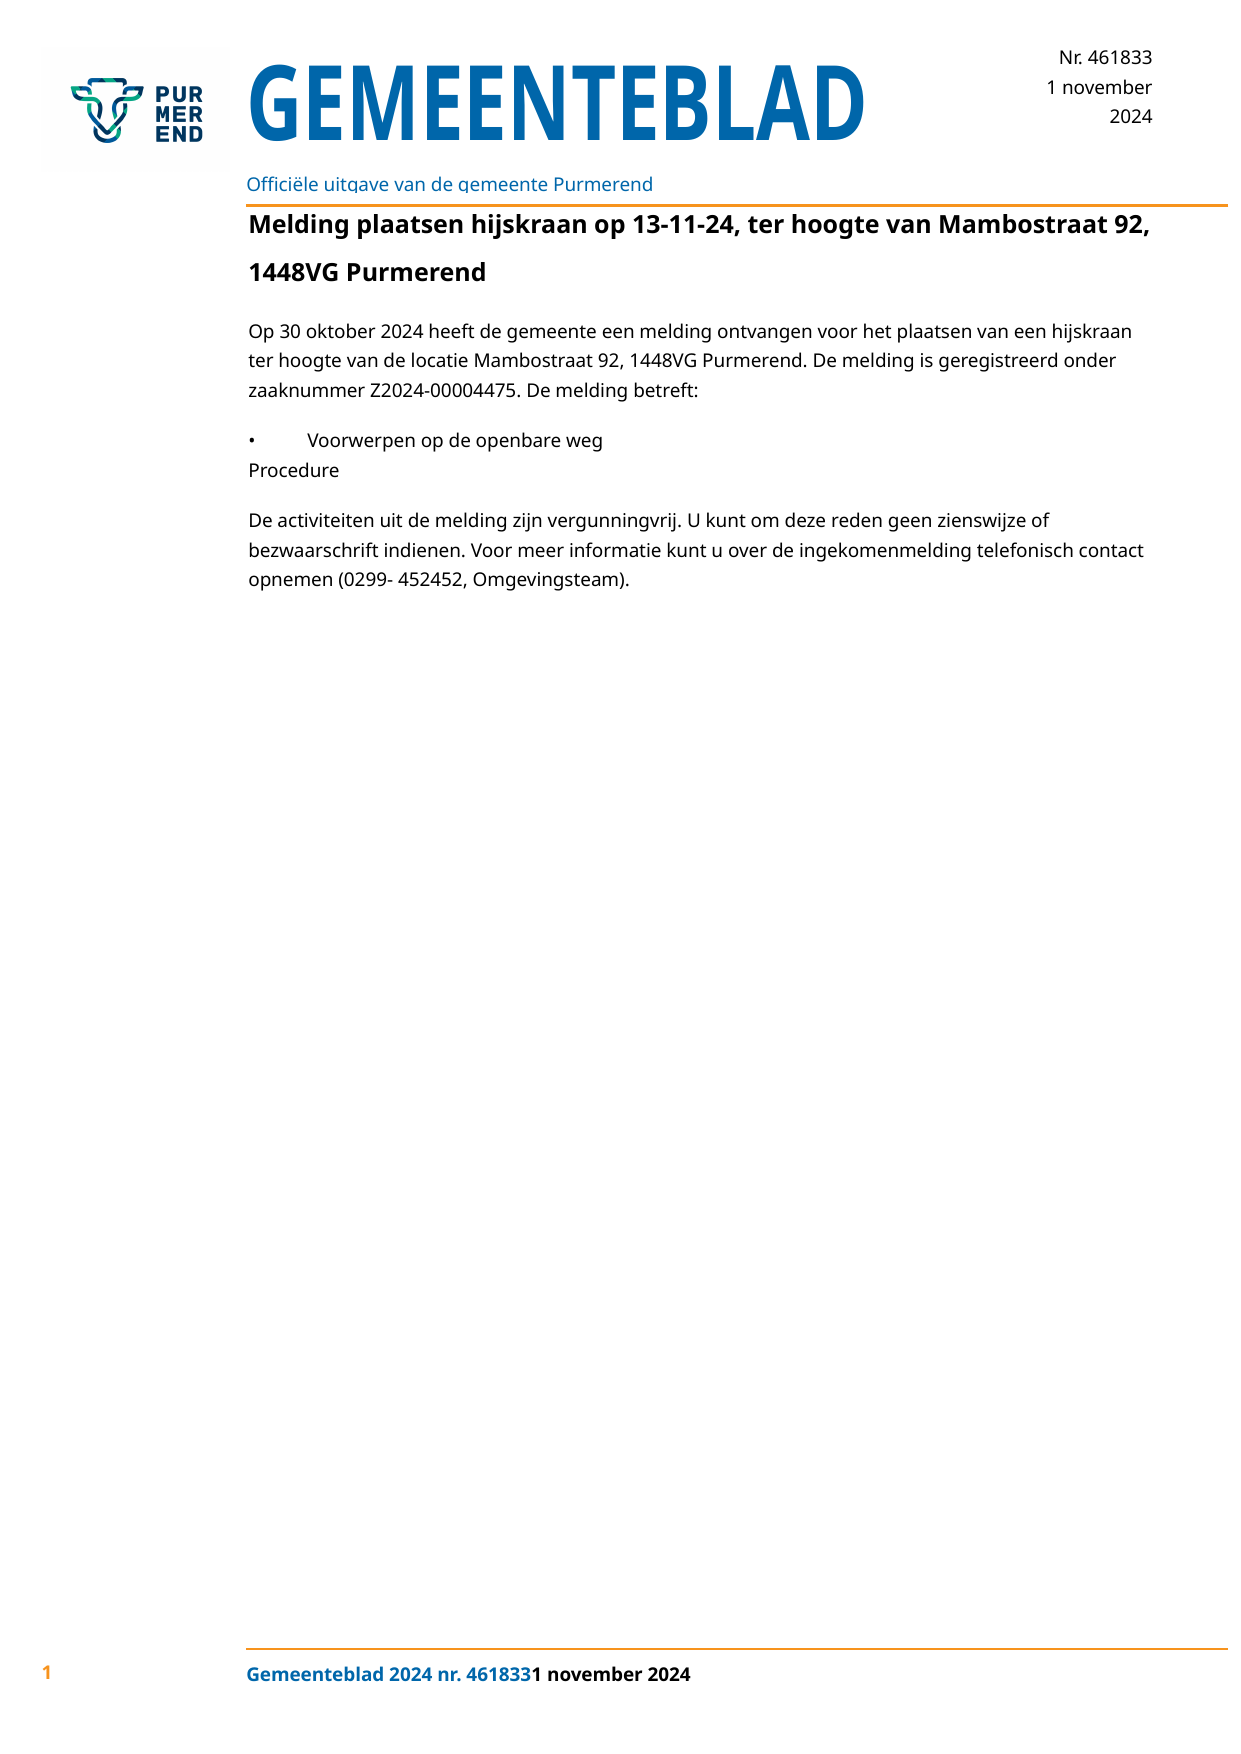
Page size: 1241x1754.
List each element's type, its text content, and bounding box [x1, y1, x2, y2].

text Procedure [248, 457, 1152, 483]
picture [41, 47, 231, 172]
text Melding plaatsen hijskraan op 13-11-24, ter hoogte van Mambostraat 92, 1448VG Purmerend [248, 207, 1152, 288]
text Op 30 oktober 2024 heeft de gemeente een melding ontvangen voor het plaatsen van een hijskraan ter hoogte van de locatie Mambostraat 92, 1448VG Purmerend. De melding is geregistreerd onder zaaknummer Z2024-00004475. De melding betreft: [248, 318, 1152, 403]
list Voorwerpen op de openbare weg [248, 427, 1152, 453]
text De activiteiten uit de melding zijn vergunningvrij. U kunt om deze reden geen zienswijze of bezwaarschrift indienen. Voor meer informatie kunt u over de ingekomenmelding telefonisch contact opnemen (0299- 452452, Omgevingsteam). [248, 507, 1152, 592]
